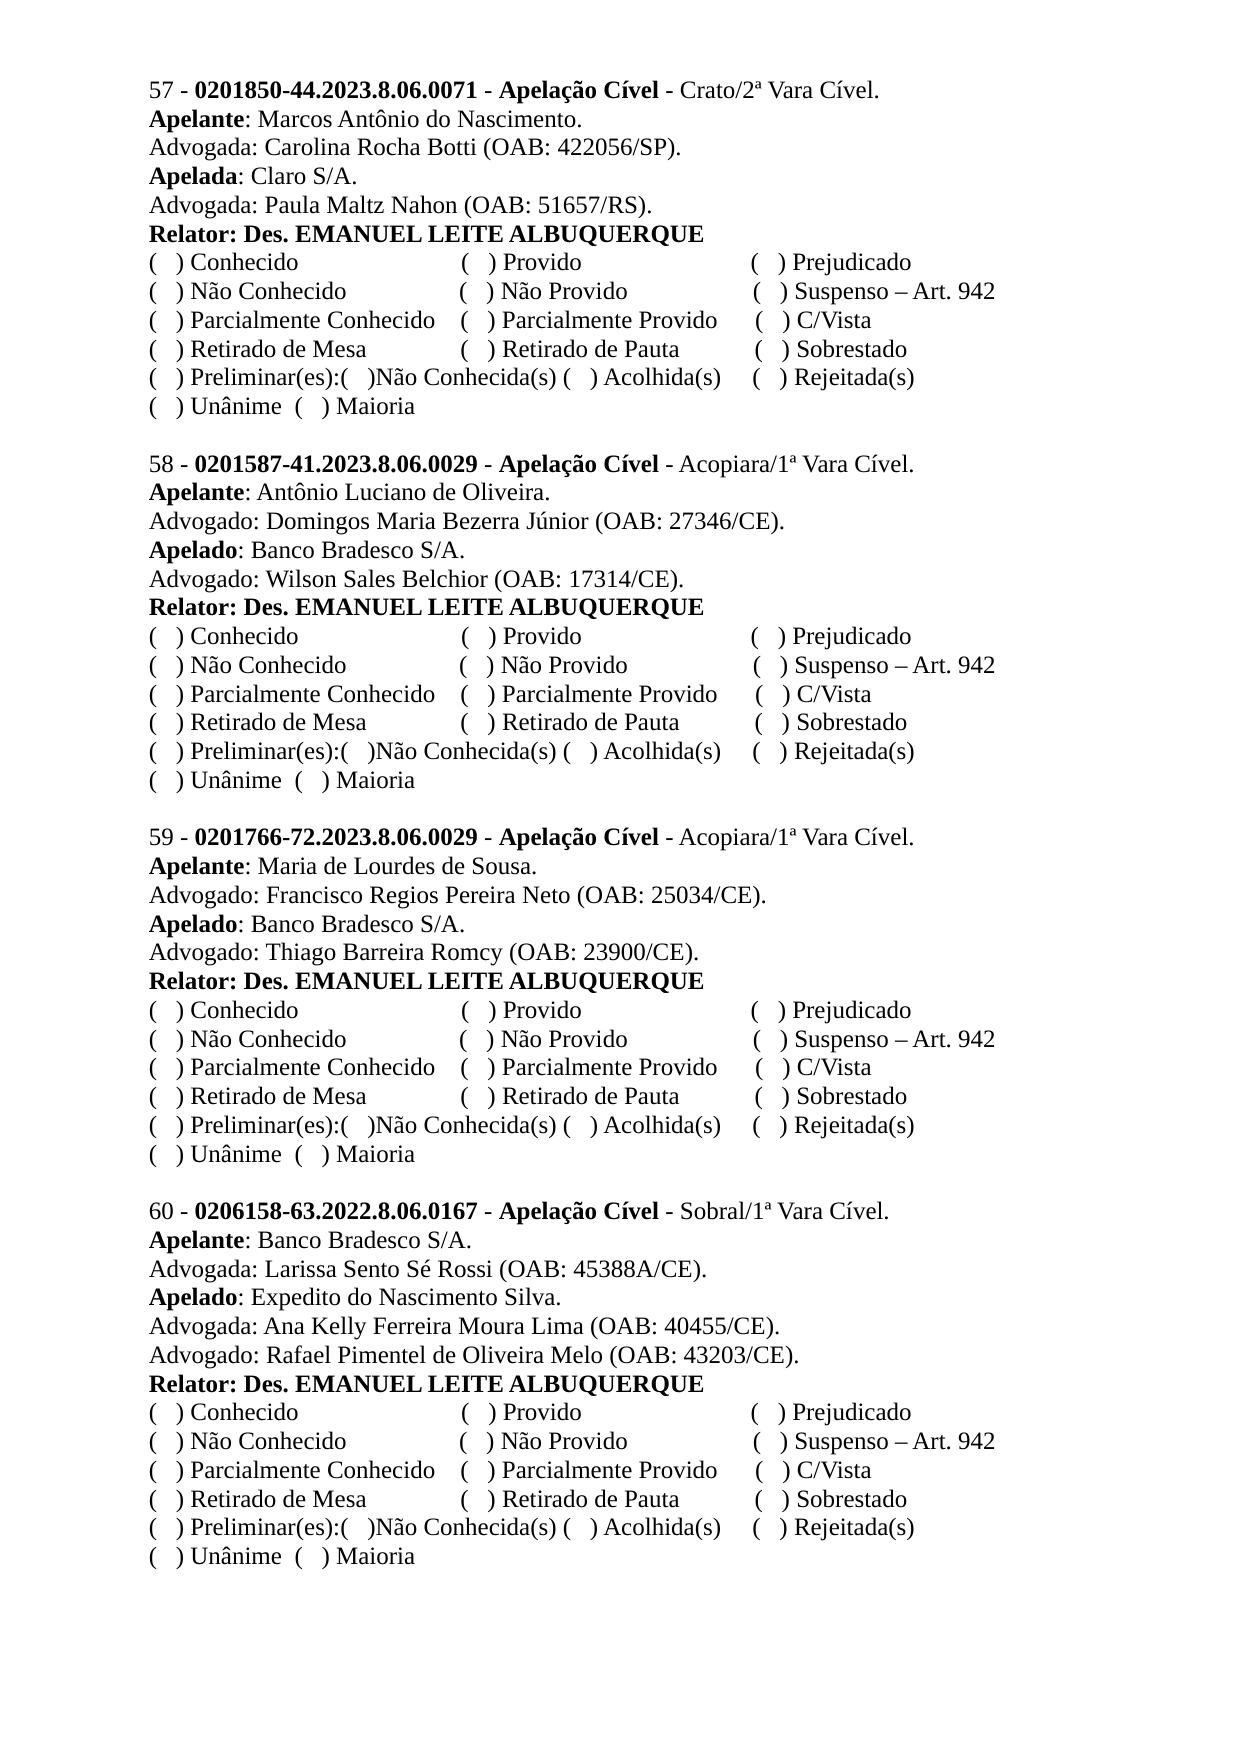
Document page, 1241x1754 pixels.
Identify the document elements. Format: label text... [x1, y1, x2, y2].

text ( ) Preliminar(es):( )Não Conhecida(s) ( ) Acolhida(s) ( ) Rejeitada(s) [148, 1110, 1158, 1139]
text Apelada: Claro S/A. [148, 161, 1141, 190]
text Advogado: Thiago Barreira Romcy (OAB: 23900/CE). [148, 937, 1141, 966]
text Advogado: Domingos Maria Bezerra Júnior (OAB: 27346/CE). [148, 506, 1141, 535]
text Advogada: Ana Kelly Ferreira Moura Lima (OAB: 40455/CE). [148, 1311, 1141, 1340]
text Advogado: Rafael Pimentel de Oliveira Melo (OAB: 43203/CE). [148, 1340, 1141, 1369]
text Advogado: Francisco Regios Pereira Neto (OAB: 25034/CE). [148, 880, 1141, 909]
text Relator: Des. EMANUEL LEITE ALBUQUERQUE [148, 219, 1141, 247]
text ( ) Retirado de Mesa ( ) Retirado de Pauta ( ) Sobrestado [148, 334, 1158, 362]
text Advogada: Carolina Rocha Botti (OAB: 422056/SP). [148, 132, 1141, 161]
text Apelante: Antônio Luciano de Oliveira. [148, 477, 1141, 506]
text ( ) Retirado de Mesa ( ) Retirado de Pauta ( ) Sobrestado [148, 1081, 1158, 1110]
text ( ) Parcialmente Conhecido ( ) Parcialmente Provido ( ) C/Vista [148, 679, 1158, 707]
text ( ) Não Conhecido ( ) Não Provido ( ) Suspenso – Art. 942 [148, 276, 1158, 305]
text Relator: Des. EMANUEL LEITE ALBUQUERQUE [148, 592, 1141, 621]
text ( ) Preliminar(es):( )Não Conhecida(s) ( ) Acolhida(s) ( ) Rejeitada(s) [148, 736, 1158, 765]
text ( ) Conhecido ( ) Provido ( ) Prejudicado [148, 621, 1141, 650]
text Advogada: Paula Maltz Nahon (OAB: 51657/RS). [148, 190, 1141, 219]
text ( ) Conhecido ( ) Provido ( ) Prejudicado [148, 1397, 1141, 1426]
text 57 - 0201850-44.2023.8.06.0071 - Apelação Cível - Crato/2ª Vara Cível. [148, 75, 1141, 104]
text ( ) Não Conhecido ( ) Não Provido ( ) Suspenso – Art. 942 [148, 650, 1158, 679]
text 60 - 0206158-63.2022.8.06.0167 - Apelação Cível - Sobral/1ª Vara Cível. [148, 1196, 1141, 1225]
text Apelante: Banco Bradesco S/A. [148, 1225, 1141, 1254]
text ( ) Não Conhecido ( ) Não Provido ( ) Suspenso – Art. 942 [148, 1426, 1158, 1455]
text Apelante: Maria de Lourdes de Sousa. [148, 851, 1141, 880]
text ( ) Preliminar(es):( )Não Conhecida(s) ( ) Acolhida(s) ( ) Rejeitada(s) [148, 1512, 1158, 1541]
text ( ) Parcialmente Conhecido ( ) Parcialmente Provido ( ) C/Vista [148, 1455, 1158, 1484]
text Apelante: Marcos Antônio do Nascimento. [148, 104, 1141, 132]
text ( ) Preliminar(es):( )Não Conhecida(s) ( ) Acolhida(s) ( ) Rejeitada(s) [148, 362, 1158, 391]
text ( ) Retirado de Mesa ( ) Retirado de Pauta ( ) Sobrestado [148, 1484, 1158, 1512]
text Relator: Des. EMANUEL LEITE ALBUQUERQUE [148, 1369, 1141, 1397]
text Advogado: Wilson Sales Belchior (OAB: 17314/CE). [148, 564, 1141, 592]
text ( ) Unânime ( ) Maioria [148, 765, 1158, 794]
text Apelado: Banco Bradesco S/A. [148, 535, 1141, 564]
text Advogada: Larissa Sento Sé Rossi (OAB: 45388A/CE). [148, 1254, 1141, 1282]
text ( ) Conhecido ( ) Provido ( ) Prejudicado [148, 995, 1141, 1024]
text Relator: Des. EMANUEL LEITE ALBUQUERQUE [148, 966, 1141, 995]
text ( ) Parcialmente Conhecido ( ) Parcialmente Provido ( ) C/Vista [148, 305, 1158, 334]
text Apelado: Banco Bradesco S/A. [148, 909, 1141, 937]
text ( ) Unânime ( ) Maioria [148, 1541, 1158, 1570]
text ( ) Conhecido ( ) Provido ( ) Prejudicado [148, 247, 1141, 276]
text Apelado: Expedito do Nascimento Silva. [148, 1282, 1141, 1311]
text ( ) Não Conhecido ( ) Não Provido ( ) Suspenso – Art. 942 [148, 1024, 1158, 1052]
text ( ) Unânime ( ) Maioria [148, 1139, 1158, 1167]
text ( ) Unânime ( ) Maioria [148, 391, 1158, 420]
text 59 - 0201766-72.2023.8.06.0029 - Apelação Cível - Acopiara/1ª Vara Cível. [148, 822, 1141, 851]
text ( ) Retirado de Mesa ( ) Retirado de Pauta ( ) Sobrestado [148, 707, 1158, 736]
text ( ) Parcialmente Conhecido ( ) Parcialmente Provido ( ) C/Vista [148, 1052, 1158, 1081]
text 58 - 0201587-41.2023.8.06.0029 - Apelação Cível - Acopiara/1ª Vara Cível. [148, 449, 1141, 477]
